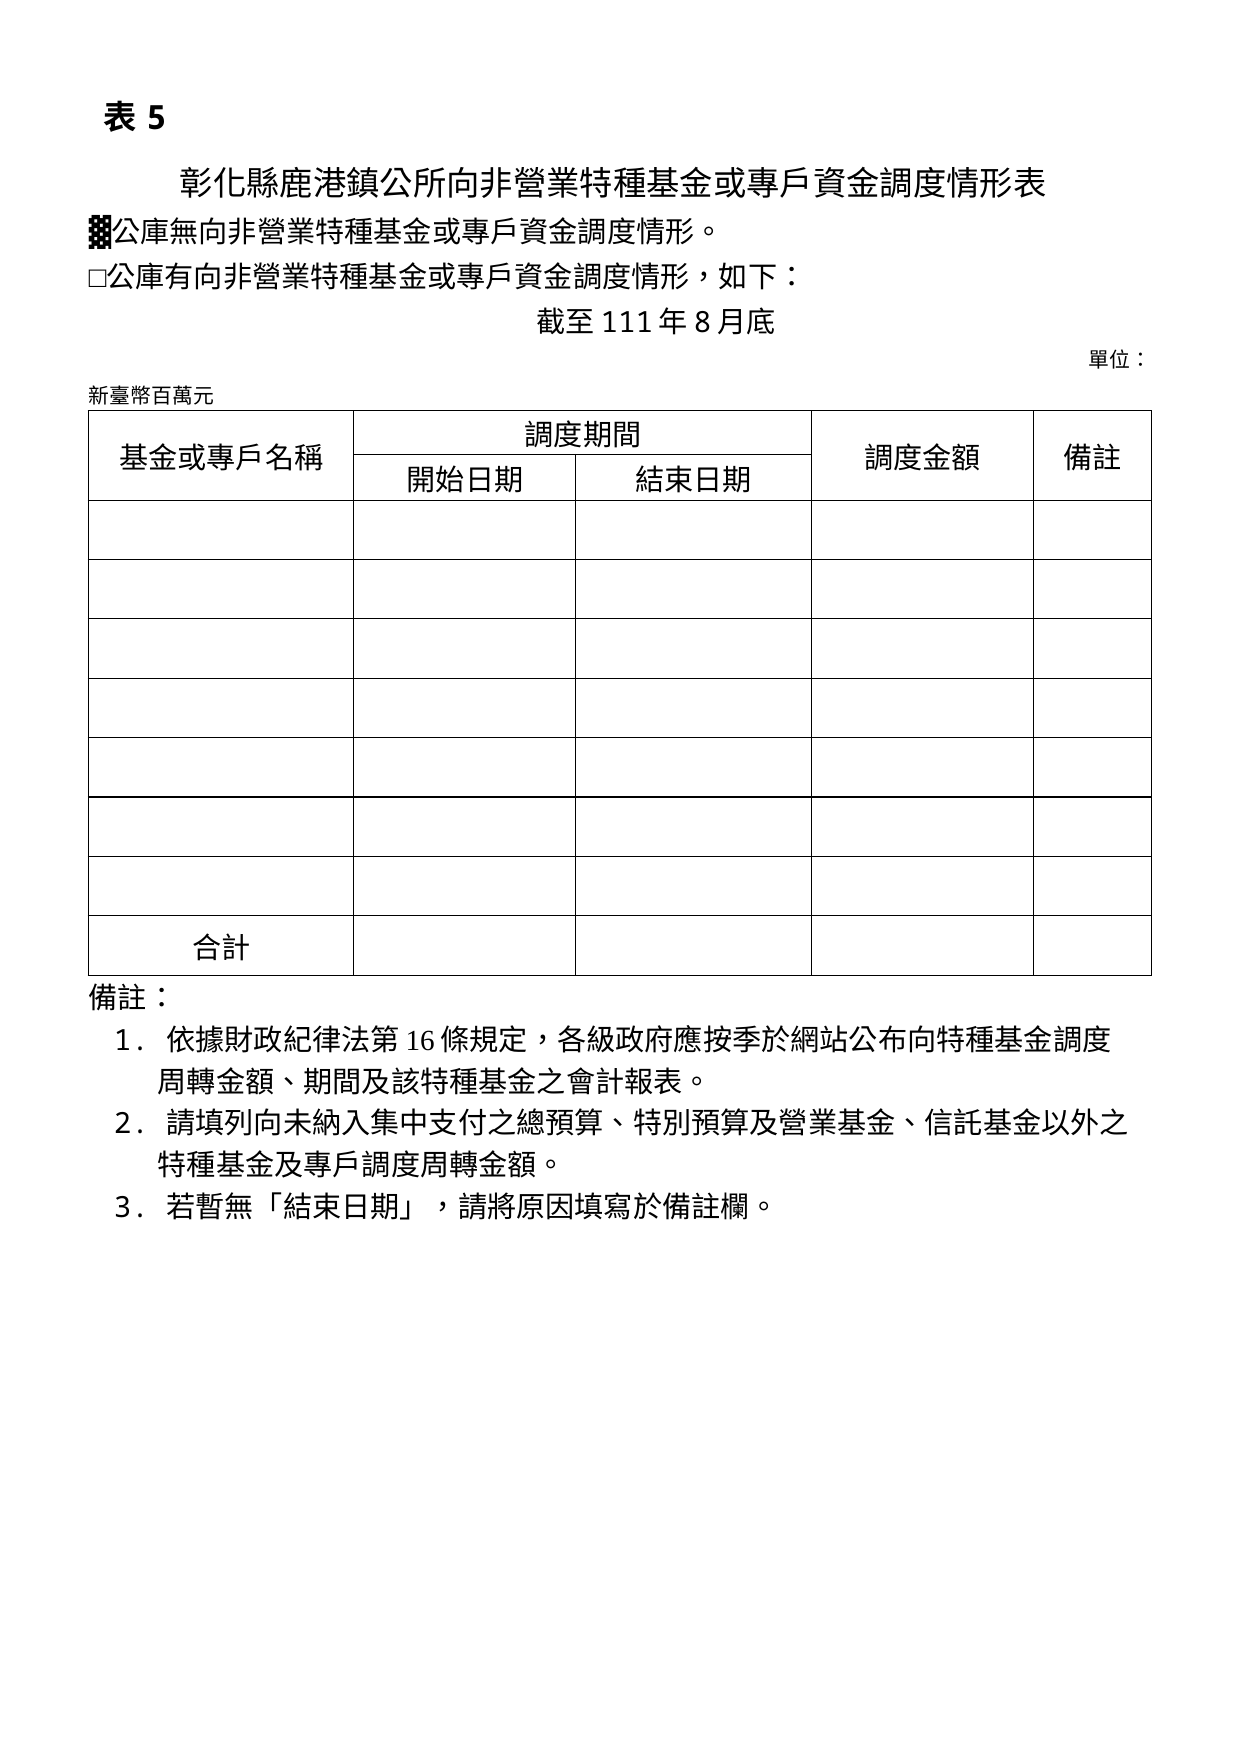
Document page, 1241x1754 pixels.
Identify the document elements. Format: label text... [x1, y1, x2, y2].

table_cell [576, 679, 811, 737]
table_cell [354, 679, 575, 737]
table_cell [1034, 560, 1151, 618]
table_cell [89, 619, 353, 678]
table_header 備註 [1034, 411, 1151, 499]
text 2. 請填列向未納入集中支付之總預算、特別預算及營業基金、信託基金以外之特種基金及專戶調度周轉金額。 [114, 1101, 1137, 1184]
table_cell [354, 619, 575, 678]
text □公庫有向非營業特種基金或專戶資金調度情形，如下： [89, 259, 1137, 295]
table_cell [576, 798, 811, 856]
table_cell [354, 501, 575, 559]
table_cell [89, 560, 353, 618]
text 備註： [88, 976, 1137, 1017]
table_header 基金或專戶名稱 [89, 411, 353, 499]
table_cell [89, 738, 353, 796]
text 截至111年8月底 [89, 304, 1137, 339]
table_cell 結束日期 [576, 455, 811, 499]
table_cell [1034, 738, 1151, 796]
table_cell [1034, 501, 1151, 559]
table_cell [576, 619, 811, 678]
table_header 調度期間 [354, 411, 811, 454]
table_cell [576, 857, 811, 915]
table_cell [89, 679, 353, 737]
table_cell [1034, 679, 1151, 737]
table_cell 開始日期 [354, 455, 575, 499]
table_cell [1034, 916, 1151, 974]
table_cell [89, 798, 353, 856]
text 3. 若暫無「結束日期」，請將原因填寫於備註欄。 [114, 1184, 1137, 1226]
table_cell [354, 560, 575, 618]
table_cell [354, 916, 575, 974]
table_cell [354, 738, 575, 796]
table_cell [812, 738, 1033, 796]
text 彰化縣鹿港鎮公所向非營業特種基金或專戶資金調度情形表 [89, 162, 1137, 204]
table_cell [812, 857, 1033, 915]
table_cell [812, 501, 1033, 559]
text 單位：新臺幣百萬元 [89, 339, 1137, 410]
table_cell [354, 857, 575, 915]
text ▓公庫無向非營業特種基金或專戶資金調度情形。 [89, 214, 1137, 250]
table_cell [576, 916, 811, 974]
table_header 調度金額 [812, 411, 1033, 499]
table_cell [812, 619, 1033, 678]
table_cell [576, 738, 811, 796]
table_cell [89, 857, 353, 915]
table_cell [354, 798, 575, 856]
table_cell [89, 501, 353, 559]
table_cell [1034, 619, 1151, 678]
table_cell [576, 501, 811, 559]
table_cell [812, 679, 1033, 737]
table_cell [812, 560, 1033, 618]
table_cell [1034, 857, 1151, 915]
text 1. 依據財政紀律法第16條規定，各級政府應按季於網站公布向特種基金調度周轉金額、期間及該特種基金之會計報表。 [114, 1017, 1137, 1101]
table_cell [576, 560, 811, 618]
table_cell 合計 [89, 916, 353, 974]
table_cell [812, 916, 1033, 974]
table_cell [1034, 798, 1151, 856]
table_cell [812, 798, 1033, 856]
